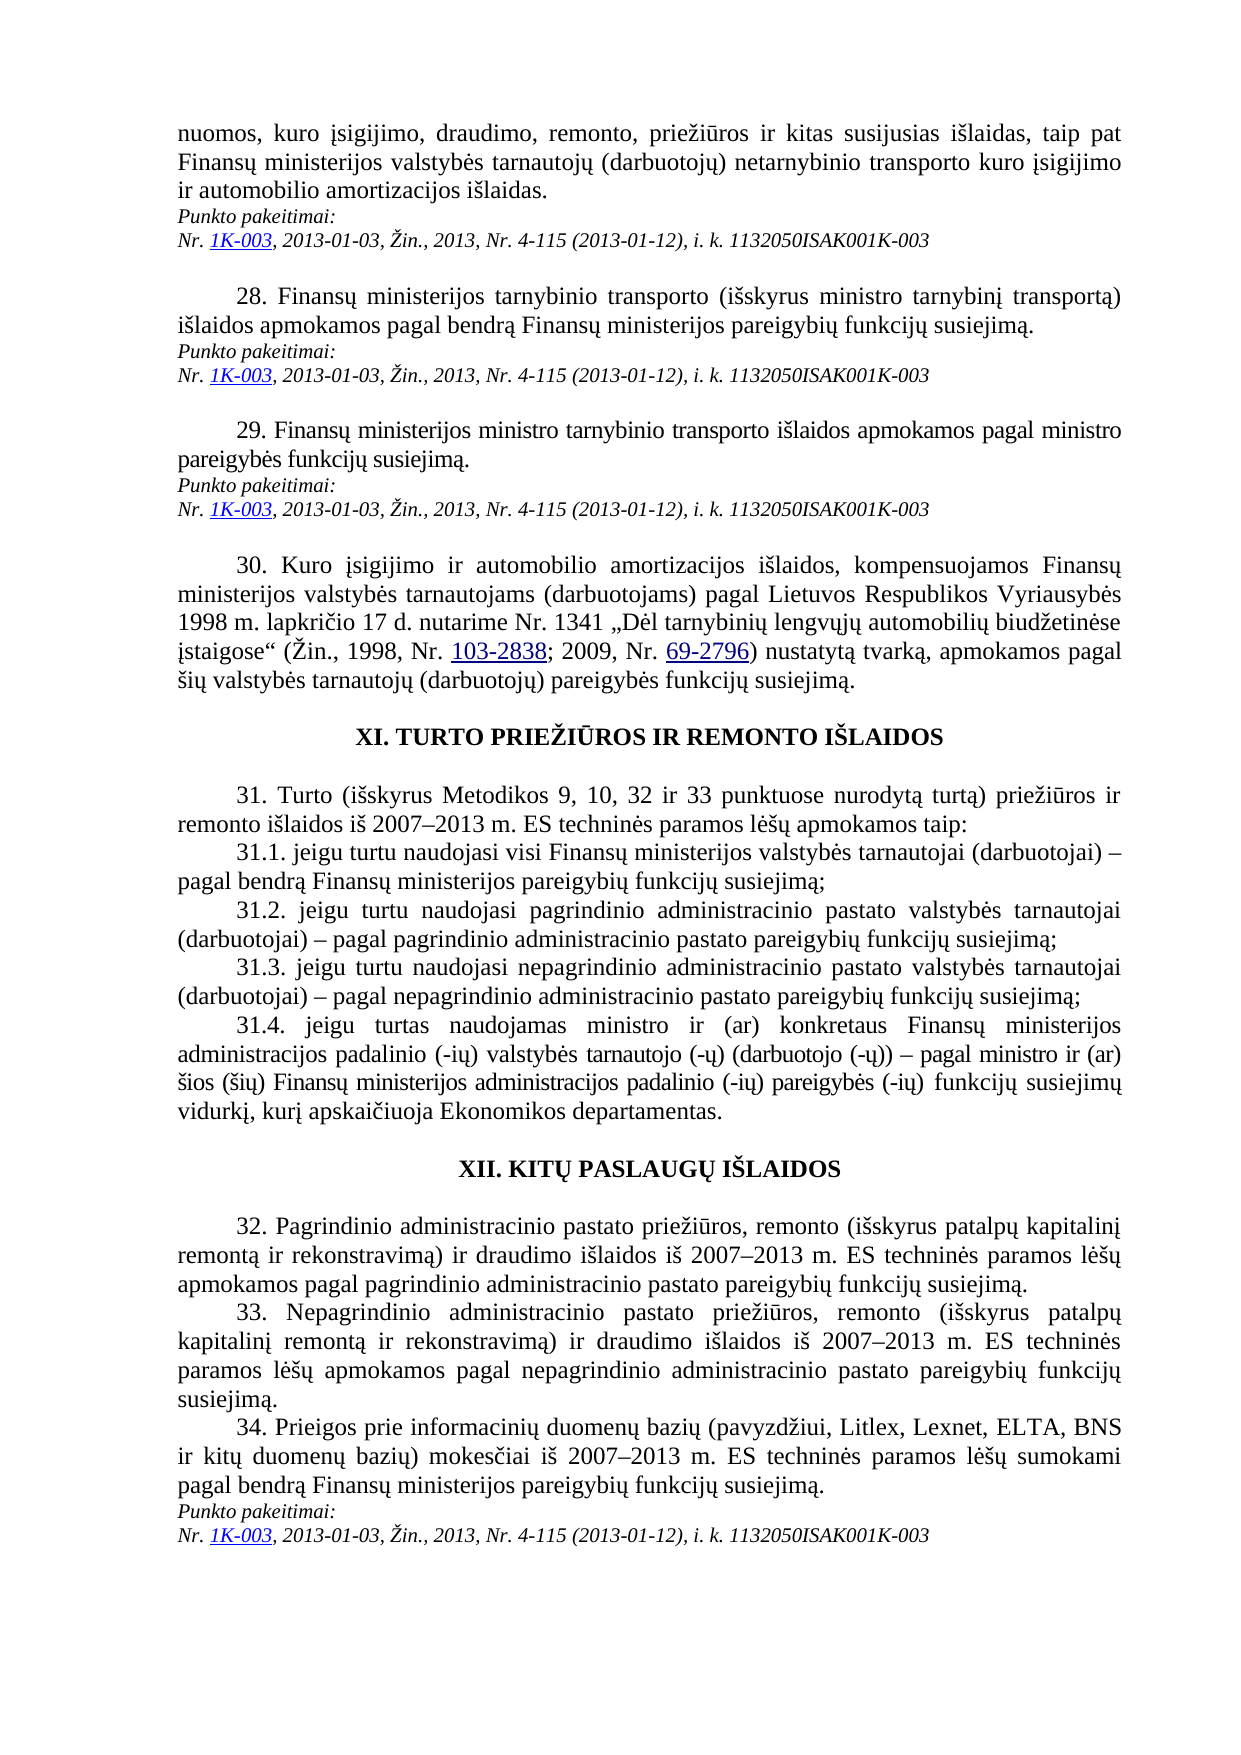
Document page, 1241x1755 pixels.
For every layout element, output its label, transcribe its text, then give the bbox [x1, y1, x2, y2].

text XI. TURTO PRIEŽIŪROS IR REMONTO IŠLAIDOS [177, 722, 1122, 751]
text XII. KITŲ PASLAUGŲ IŠLAIDOS [177, 1154, 1122, 1182]
text 31.1. jeigu turtu naudojasi visi Finansų ministerijos valstybės tarnautojai (darbuotojai) – pagal bendrą Finansų ministerijos pareigybių funkcijų susiejimą; [177, 837, 1122, 895]
text Nr. 1K-003, 2013-01-03, Žin., 2013, Nr. 4-115 (2013-01-12), i. k. 1132050ISAK001K-003 [177, 497, 1122, 521]
text 31.4. jeigu turtas naudojamas ministro ir (ar) konkretaus Finansų ministerijos administracijos padalinio (-ių) valstybės tarnautojo (-ų) (darbuotojo (-ų)) – pagal ministro ir (ar) šios (šių) Finansų ministerijos administracijos padalinio (-ių) pareigybės (-ių) funkcijų susiejimų vidurkį, kurį apskaičiuoja Ekonomikos departamentas. [177, 1010, 1122, 1125]
text nuomos, kuro įsigijimo, draudimo, remonto, priežiūros ir kitas susijusias išlaidas, taip pat Finansų ministerijos valstybės tarnautojų (darbuotojų) netarnybinio transporto kuro įsigijimo ir automobilio amortizacijos išlaidas. [177, 118, 1122, 204]
text Punkto pakeitimai: [177, 204, 1122, 228]
text 34. Prieigos prie informacinių duomenų bazių (pavyzdžiui, Litlex, Lexnet, ELTA, BNS ir kitų duomenų bazių) mokesčiai iš 2007–2013 m. ES techninės paramos lėšų sumokami pagal bendrą Finansų ministerijos pareigybių funkcijų susiejimą. [177, 1412, 1122, 1499]
text 33. Nepagrindinio administracinio pastato priežiūros, remonto (išskyrus patalpų kapitalinį remontą ir rekonstravimą) ir draudimo išlaidos iš 2007–2013 m. ES techninės paramos lėšų apmokamos pagal nepagrindinio administracinio pastato pareigybių funkcijų susiejimą. [177, 1297, 1122, 1412]
text 29. Finansų ministerijos ministro tarnybinio transporto išlaidos apmokamos pagal ministro pareigybės funkcijų susiejimą. [177, 416, 1122, 473]
text Nr. 1K-003, 2013-01-03, Žin., 2013, Nr. 4-115 (2013-01-12), i. k. 1132050ISAK001K-003 [177, 1523, 1122, 1547]
text 32. Pagrindinio administracinio pastato priežiūros, remonto (išskyrus patalpų kapitalinį remontą ir rekonstravimą) ir draudimo išlaidos iš 2007–2013 m. ES techninės paramos lėšų apmokamos pagal pagrindinio administracinio pastato pareigybių funkcijų susiejimą. [177, 1211, 1122, 1297]
text 28. Finansų ministerijos tarnybinio transporto (išskyrus ministro tarnybinį transportą) išlaidos apmokamos pagal bendrą Finansų ministerijos pareigybių funkcijų susiejimą. [177, 281, 1122, 339]
text 31.2. jeigu turtu naudojasi pagrindinio administracinio pastato valstybės tarnautojai (darbuotojai) – pagal pagrindinio administracinio pastato pareigybių funkcijų susiejimą; [177, 895, 1122, 952]
text 30. Kuro įsigijimo ir automobilio amortizacijos išlaidos, kompensuojamos Finansų ministerijos valstybės tarnautojams (darbuotojams) pagal Lietuvos Respublikos Vyriausybės 1998 m. lapkričio 17 d. nutarime Nr. 1341 „Dėl tarnybinių lengvųjų automobilių biudžetinėse įstaigose“ (Žin., 1998, Nr. 103-2838; 2009, Nr. 69-2796) nustatytą tvarką, apmokamos pagal šių valstybės tarnautojų (darbuotojų) pareigybės funkcijų susiejimą. [177, 550, 1122, 694]
text 31.3. jeigu turtu naudojasi nepagrindinio administracinio pastato valstybės tarnautojai (darbuotojai) – pagal nepagrindinio administracinio pastato pareigybių funkcijų susiejimą; [177, 952, 1122, 1010]
text Nr. 1K-003, 2013-01-03, Žin., 2013, Nr. 4-115 (2013-01-12), i. k. 1132050ISAK001K-003 [177, 228, 1122, 252]
text Nr. 1K-003, 2013-01-03, Žin., 2013, Nr. 4-115 (2013-01-12), i. k. 1132050ISAK001K-003 [177, 363, 1122, 387]
text Punkto pakeitimai: [177, 339, 1122, 363]
text Punkto pakeitimai: [177, 473, 1122, 497]
text 31. Turto (išskyrus Metodikos 9, 10, 32 ir 33 punktuose nurodytą turtą) priežiūros ir remonto išlaidos iš 2007–2013 m. ES techninės paramos lėšų apmokamos taip: [177, 780, 1122, 837]
text Punkto pakeitimai: [177, 1499, 1122, 1523]
